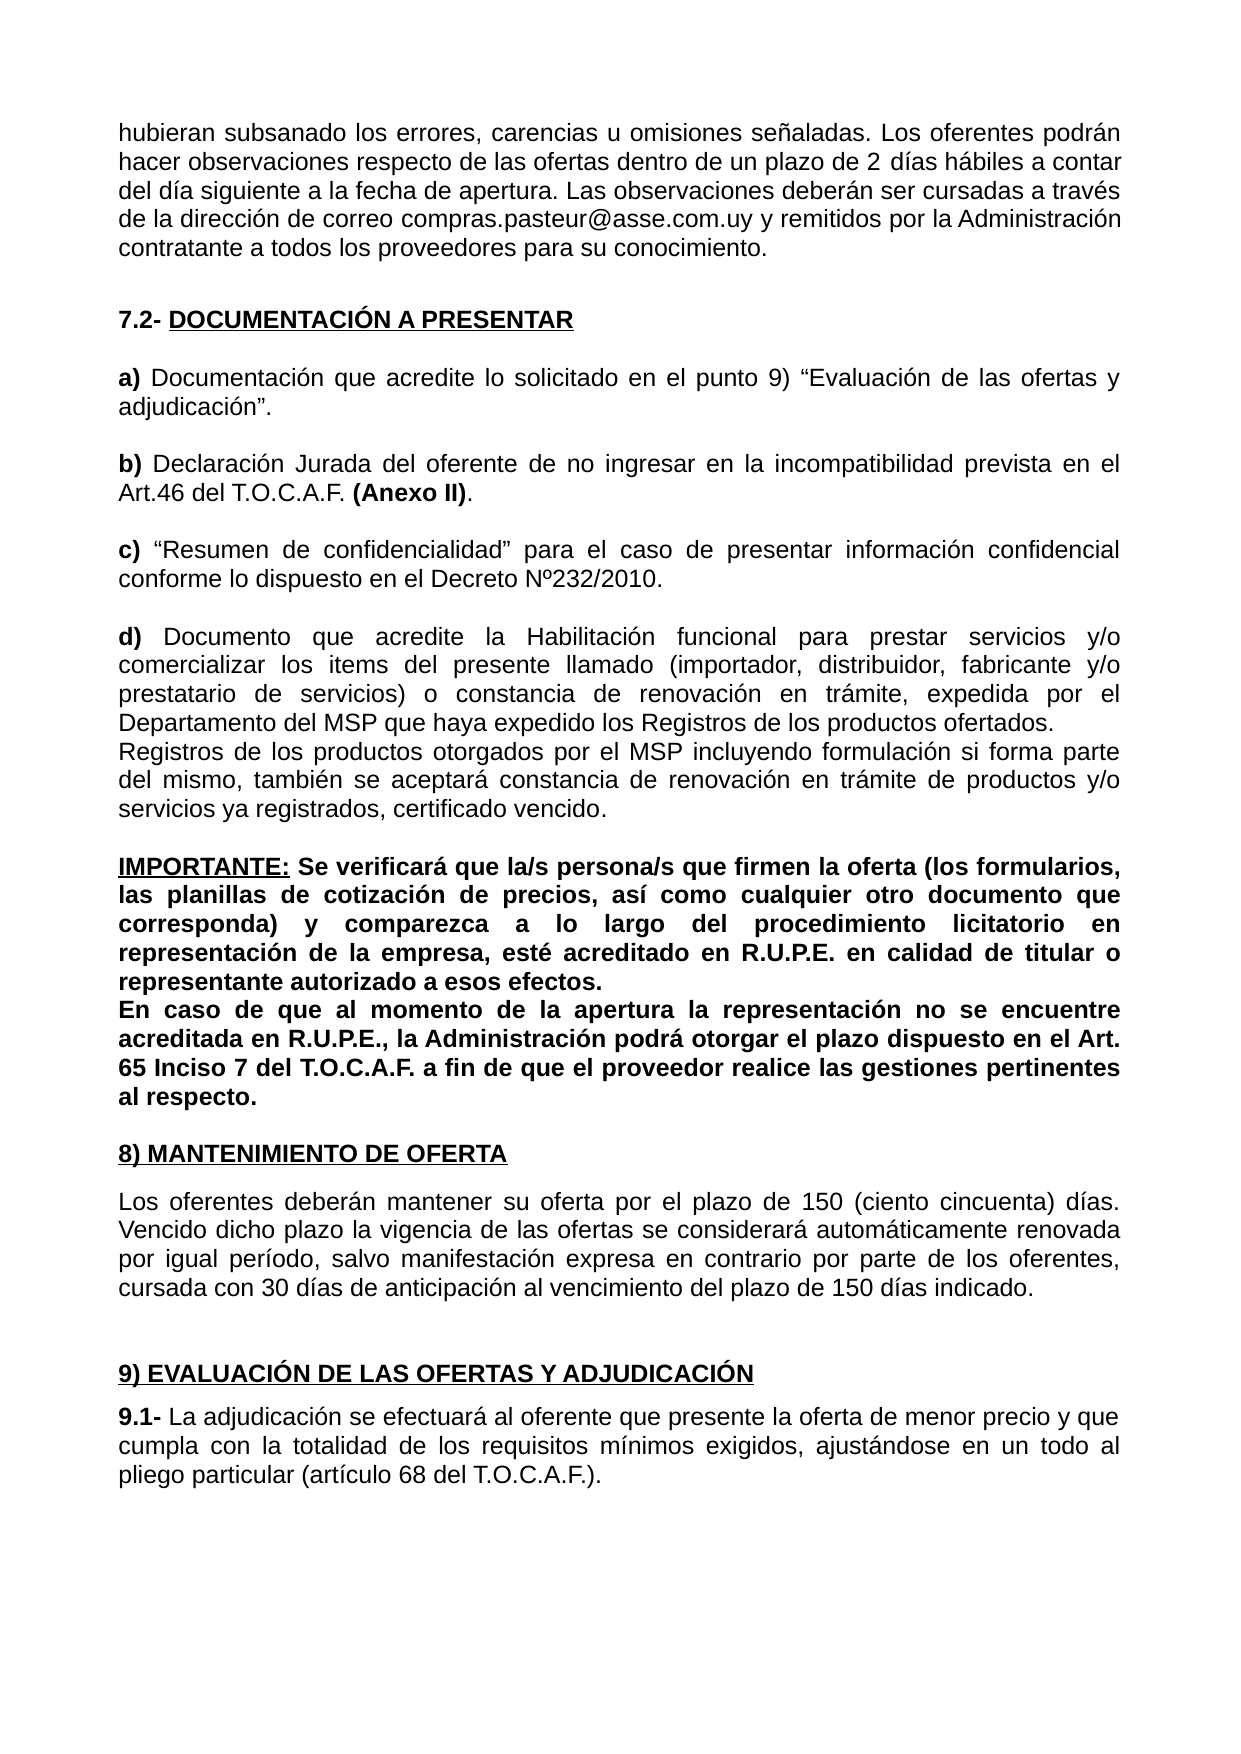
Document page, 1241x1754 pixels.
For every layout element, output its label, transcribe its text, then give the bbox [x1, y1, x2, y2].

text Los oferentes deberán mantener su oferta por el plazo de 150 (ciento cincuenta) días. Vencido dicho plazo la vigencia de las ofertas se considerará automáticamente renovada por igual período, salvo manifestación expresa en contrario por parte de los oferentes, cursada con 30 días de anticipación al vencimiento del plazo de 150 días indicado. [118, 1187, 1122, 1302]
text c) “Resumen de confidencialidad” para el caso de presentar información confidencial conforme lo dispuesto en el Decreto Nº232/2010. [118, 535, 1122, 593]
text IMPORTANTE: Se verificará que la/s persona/s que firmen la oferta (los formularios, las planillas de cotización de precios, así como cualquier otro documento que corresponda) y comparezca a lo largo del procedimiento licitatorio en representación de la empresa, esté acreditado en R.U.P.E. en calidad de titular o representante autorizado a esos efectos. [118, 851, 1122, 995]
text 8) MANTENIMIENTO DE OFERTA [118, 1139, 1122, 1168]
text d) Documento que acredite la Habilitación funcional para prestar servicios y/o comercializar los items del presente llamado (importador, distribuidor, fabricante y/o prestatario de servicios) o constancia de renovación en trámite, expedida por el Departamento del MSP que haya expedido los Registros de los productos ofertados. [118, 621, 1122, 736]
text a) Documentación que acredite lo solicitado en el punto 9) “Evaluación de las ofertas y adjudicación”. [118, 363, 1122, 420]
text 9) EVALUACIÓN DE LAS OFERTAS Y ADJUDICACIÓN [118, 1359, 1122, 1388]
text 9.1- La adjudicación se efectuará al oferente que presente la oferta de menor precio y que cumpla con la totalidad de los requisitos mínimos exigidos, ajustándose en un todo al pliego particular (artículo 68 del T.O.C.A.F.). [118, 1402, 1122, 1489]
subtitle 7.2- DOCUMENTACIÓN A PRESENTAR [118, 305, 1122, 334]
text b) Declaración Jurada del oferente de no ingresar en la incompatibilidad prevista en el Art.46 del T.O.C.A.F. (Anexo II). [118, 449, 1122, 506]
text Registros de los productos otorgados por el MSP incluyendo formulación si forma parte del mismo, también se aceptará constancia de renovación en trámite de productos y/o servicios ya registrados, certificado vencido. [118, 736, 1122, 823]
text En caso de que al momento de la apertura la representación no se encuentre acreditada en R.U.P.E., la Administración podrá otorgar el plazo dispuesto en el Art. 65 Inciso 7 del T.O.C.A.F. a fin de que el proveedor realice las gestiones pertinentes al respecto. [118, 995, 1122, 1110]
text hubieran subsanado los errores, carencias u omisiones señaladas. Los oferentes podrán hacer observaciones respecto de las ofertas dentro de un plazo de 2 días hábiles a contar del día siguiente a la fecha de apertura. Las observaciones deberán ser cursadas a través de la dirección de correo compras.pasteur@asse.com.uy y remitidos por la Administración contratante a todos los proveedores para su conocimiento. [118, 118, 1122, 262]
